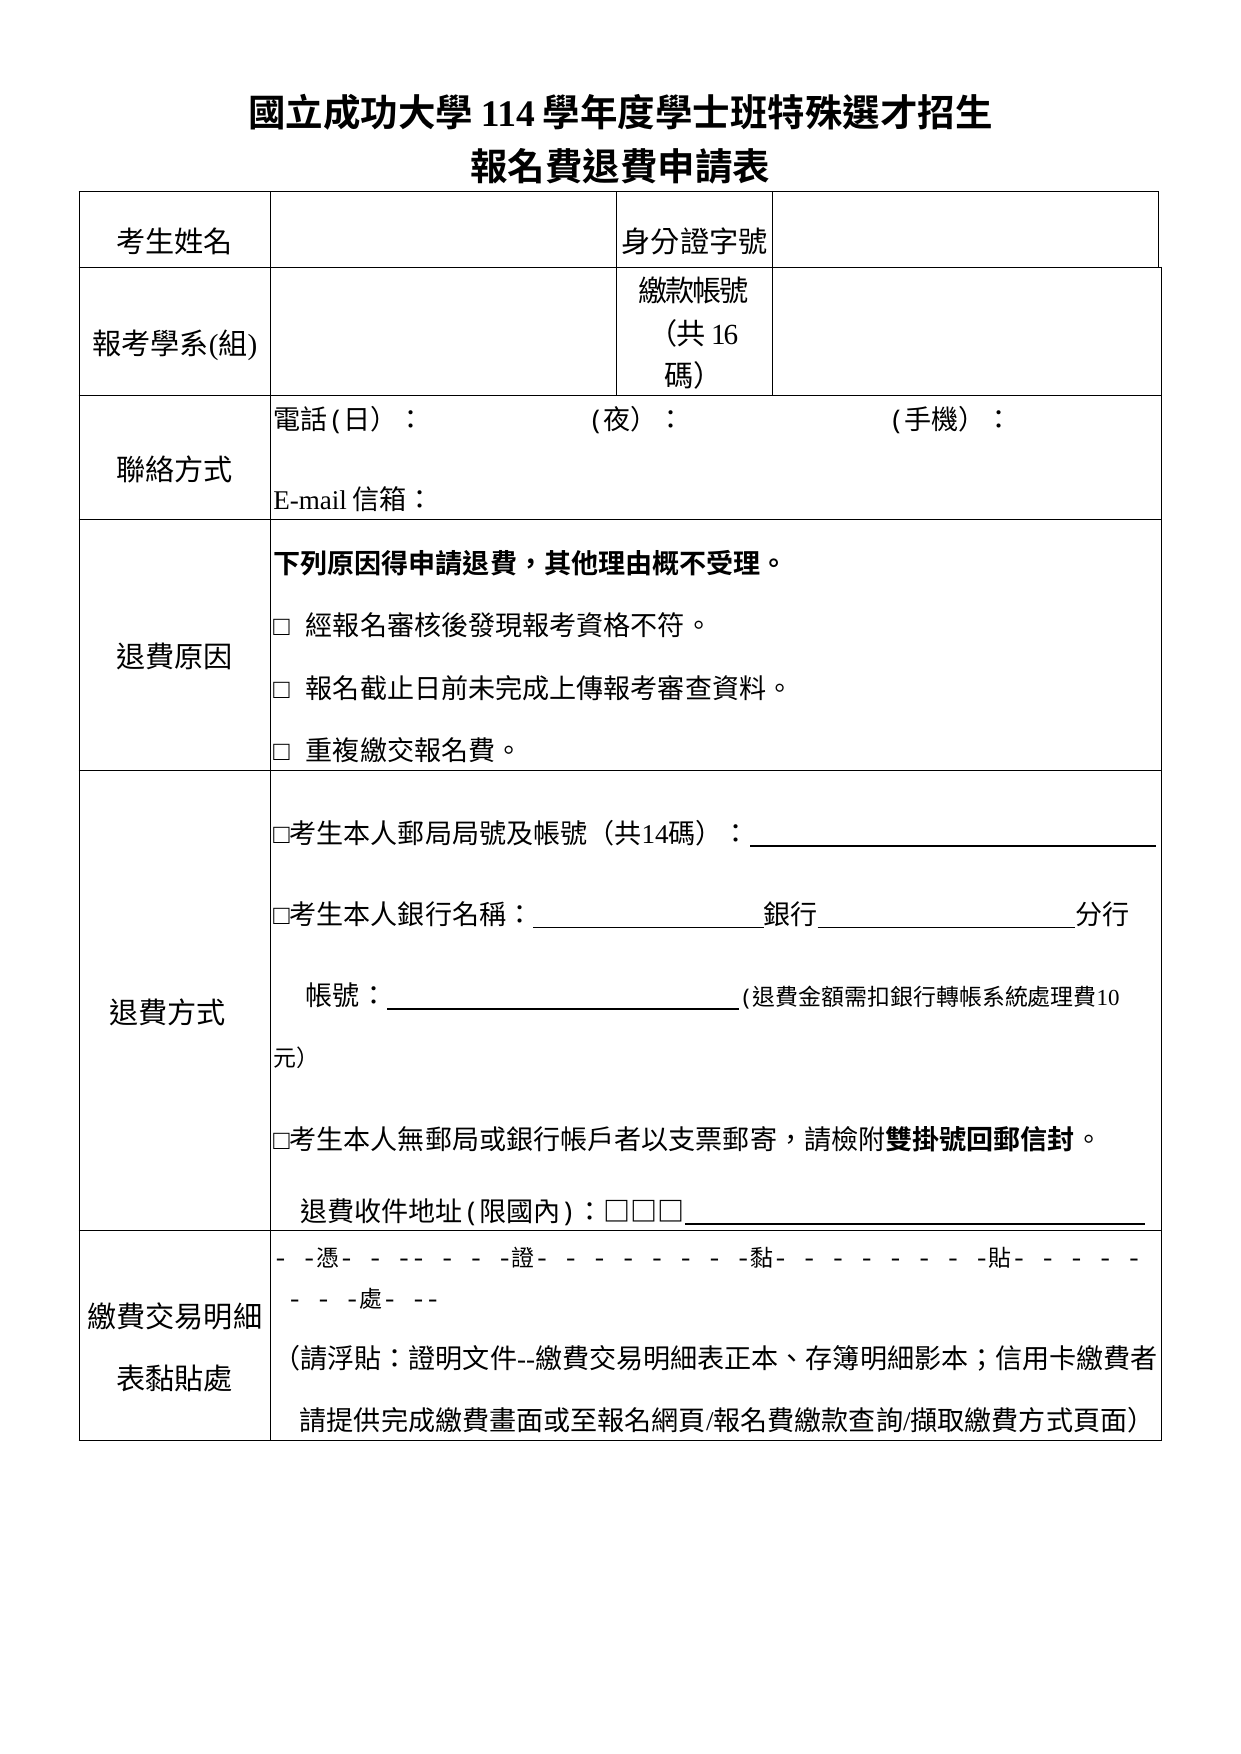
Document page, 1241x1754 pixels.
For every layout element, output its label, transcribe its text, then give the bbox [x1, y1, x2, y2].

table_cell [271, 268, 616, 395]
table_cell □考生本人郵局局號及帳號（共14碼）： □考生本人銀行名稱： 銀行 分行 帳號： (退費金額需扣銀行轉帳系統處理費10元） □考生本人無郵局或銀行帳戶者以支票郵寄，請檢附雙掛號回郵信封。 退費收件地址(限國內)：□□□ [271, 771, 1161, 1230]
table_cell - -憑- - -- - - -證- - - - - - - -黏- - - - - - - -貼- - - - - - - -處- -- （請浮貼：證明文件--繳費交易明細表正本、存簿明細影本；信用卡繳費者請提供完成繳費畫面或至報名網頁/報名費繳款查詢/擷取繳費方式頁面） [271, 1231, 1161, 1439]
table_cell 下列原因得申請退費，其他理由概不受理。 □ 經報名審核後發現報考資格不符。 □ 報名截止日前未完成上傳報考審查資料。 □ 重複繳交報名費。 [271, 520, 1161, 770]
table_cell 退費原因 [80, 520, 270, 770]
table_cell 報考學系(組) [80, 268, 270, 395]
table_header [271, 192, 616, 267]
table_header 考生姓名 [80, 192, 270, 267]
text 報名費退費申請表 [118, 137, 1122, 191]
table_cell 電話(日）： (夜）： (手機）： E-mail信箱： [271, 396, 1161, 519]
table_header 身分證字號 [617, 192, 772, 267]
table_cell [773, 268, 1161, 395]
text 國立成功大學114學年度學士班特殊選才招生 [118, 83, 1122, 137]
table_cell 繳款帳號 （共16碼） [617, 268, 772, 395]
table_header [773, 192, 1158, 267]
table_cell 繳費交易明細表黏貼處 [80, 1231, 270, 1439]
table_cell 退費方式 [80, 771, 270, 1230]
table_cell 聯絡方式 [80, 396, 270, 519]
